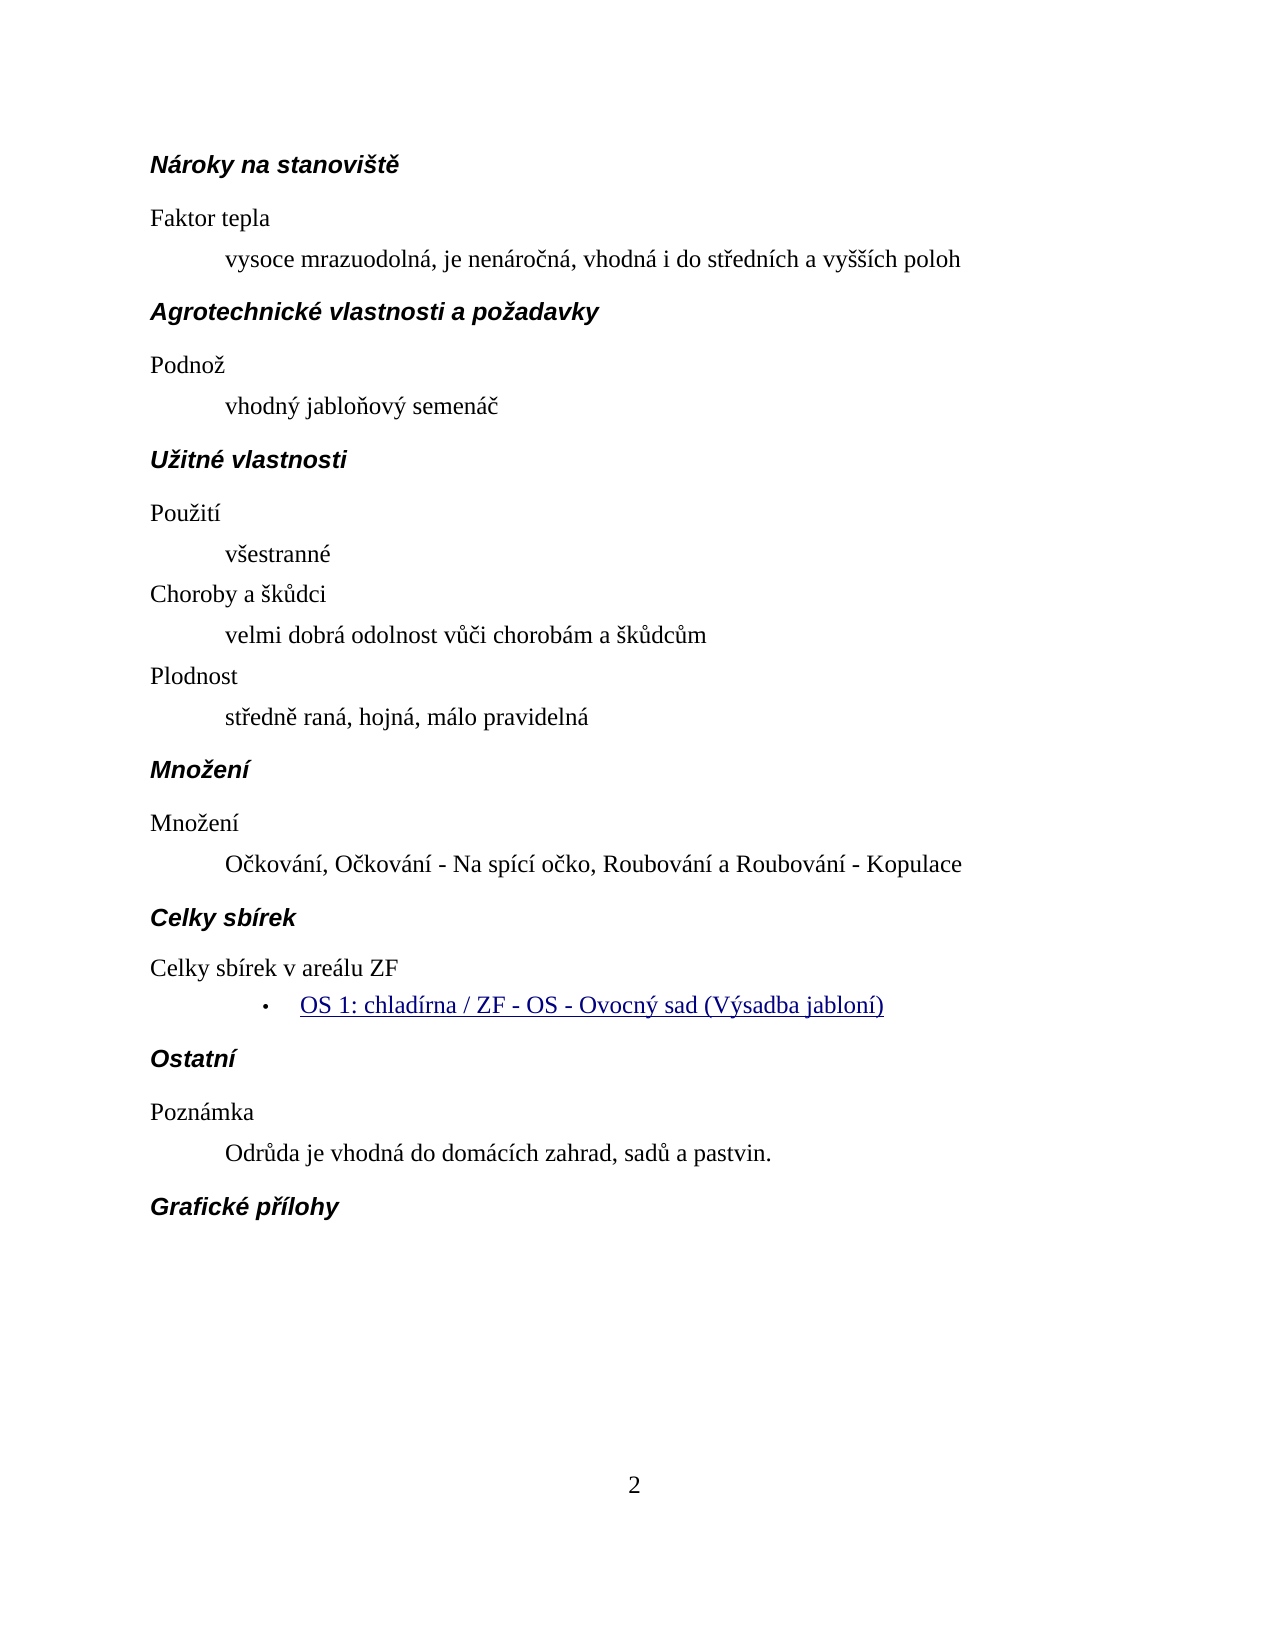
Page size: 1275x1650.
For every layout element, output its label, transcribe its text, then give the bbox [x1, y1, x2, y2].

text vhodný jabloňový semenáč [225, 391, 1125, 420]
text Odrůda je vhodná do domácích zahrad, sadů a pastvin. [225, 1138, 1125, 1167]
text velmi dobrá odolnost vůči chorobám a škůdcům [225, 620, 1125, 649]
subtitle Celky sbírek [150, 903, 1125, 931]
list OS 1: chladírna / ZF - OS - Ovocný sad (Výsadba jabloní) [262, 991, 1125, 1019]
text Celky sbírek v areálu ZF [150, 953, 1125, 982]
subtitle Ostatní [150, 1044, 1125, 1073]
subtitle Agrotechnické vlastnosti a požadavky [150, 297, 1125, 326]
text Množení [150, 808, 1125, 837]
text Očkování, Očkování - Na spící očko, Roubování a Roubování - Kopulace [225, 849, 1125, 878]
text všestranné [225, 539, 1125, 567]
text středně raná, hojná, málo pravidelná [225, 702, 1125, 730]
text Plodnost [150, 661, 1125, 690]
text Choroby a škůdci [150, 579, 1125, 608]
subtitle Nároky na stanoviště [150, 150, 1125, 178]
text Poznámka [150, 1097, 1125, 1126]
text vysoce mrazuodolná, je nenáročná, vhodná i do středních a vyšších poloh [225, 244, 1125, 272]
text Faktor tepla [150, 203, 1125, 232]
text Použití [150, 498, 1125, 527]
subtitle Množení [150, 755, 1125, 784]
text Podnož [150, 351, 1125, 379]
subtitle Užitné vlastnosti [150, 445, 1125, 473]
subtitle Grafické přílohy [150, 1192, 1125, 1220]
